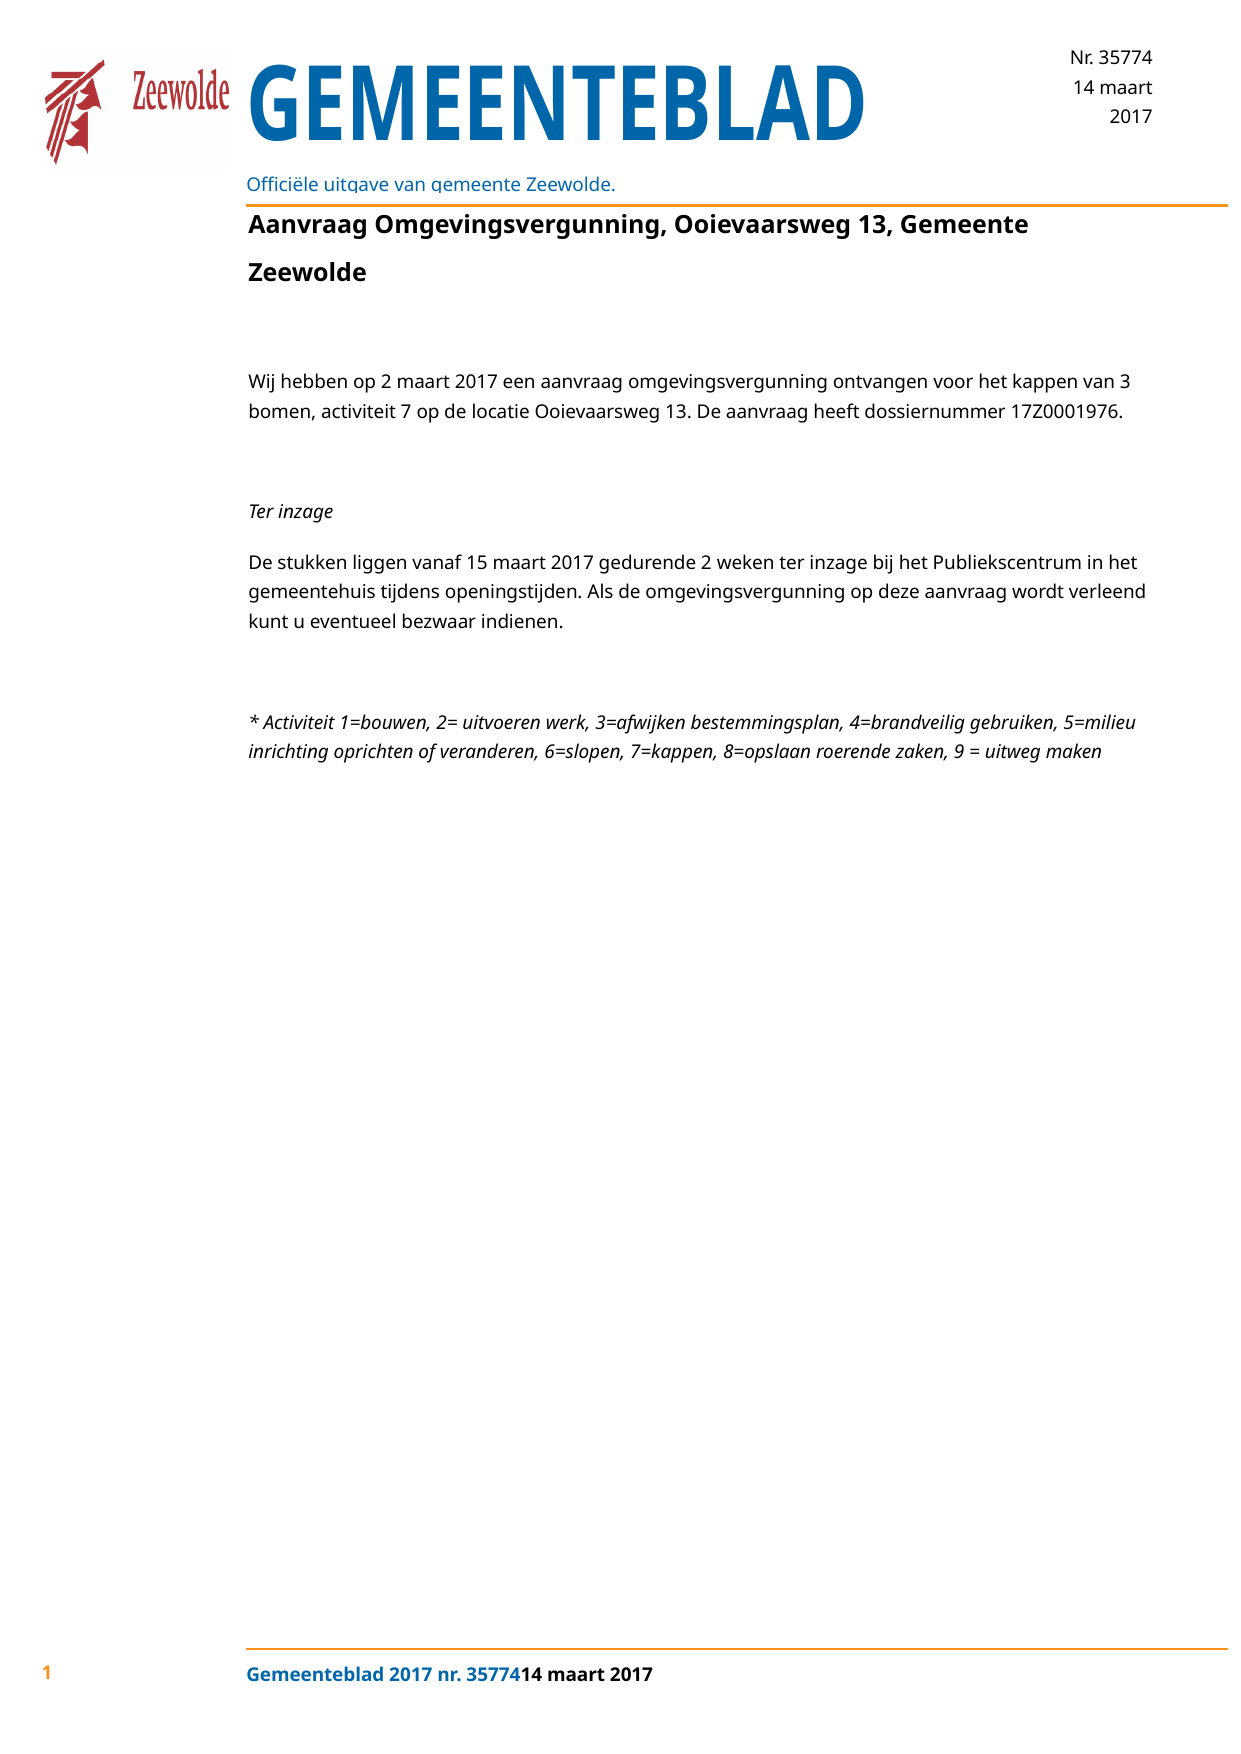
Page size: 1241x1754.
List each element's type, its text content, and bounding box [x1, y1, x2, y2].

text Ter inzage [248, 499, 1152, 524]
picture [41, 47, 231, 172]
text * Activiteit 1=bouwen, 2= uitvoeren werk, 3=afwijken bestemmingsplan, 4=brandveilig gebruiken, 5=milieu inrichting oprichten of veranderen, 6=slopen, 7=kappen, 8=opslaan roerende zaken, 9 = uitweg maken [248, 709, 1152, 764]
text Aanvraag Omgevingsvergunning, Ooievaarsweg 13, Gemeente Zeewolde [248, 207, 1152, 288]
text Wij hebben op 2 maart 2017 een aanvraag omgevingsvergunning ontvangen voor het kappen van 3 bomen, activiteit 7 op de locatie Ooievaarsweg 13. De aanvraag heeft dossiernummer 17Z0001976. [248, 368, 1152, 424]
text De stukken liggen vanaf 15 maart 2017 gedurende 2 weken ter inzage bij het Publiekscentrum in het gemeentehuis tijdens openingstijden. Als de omgevingsvergunning op deze aanvraag wordt verleend kunt u eventueel bezwaar indienen. [248, 549, 1152, 634]
